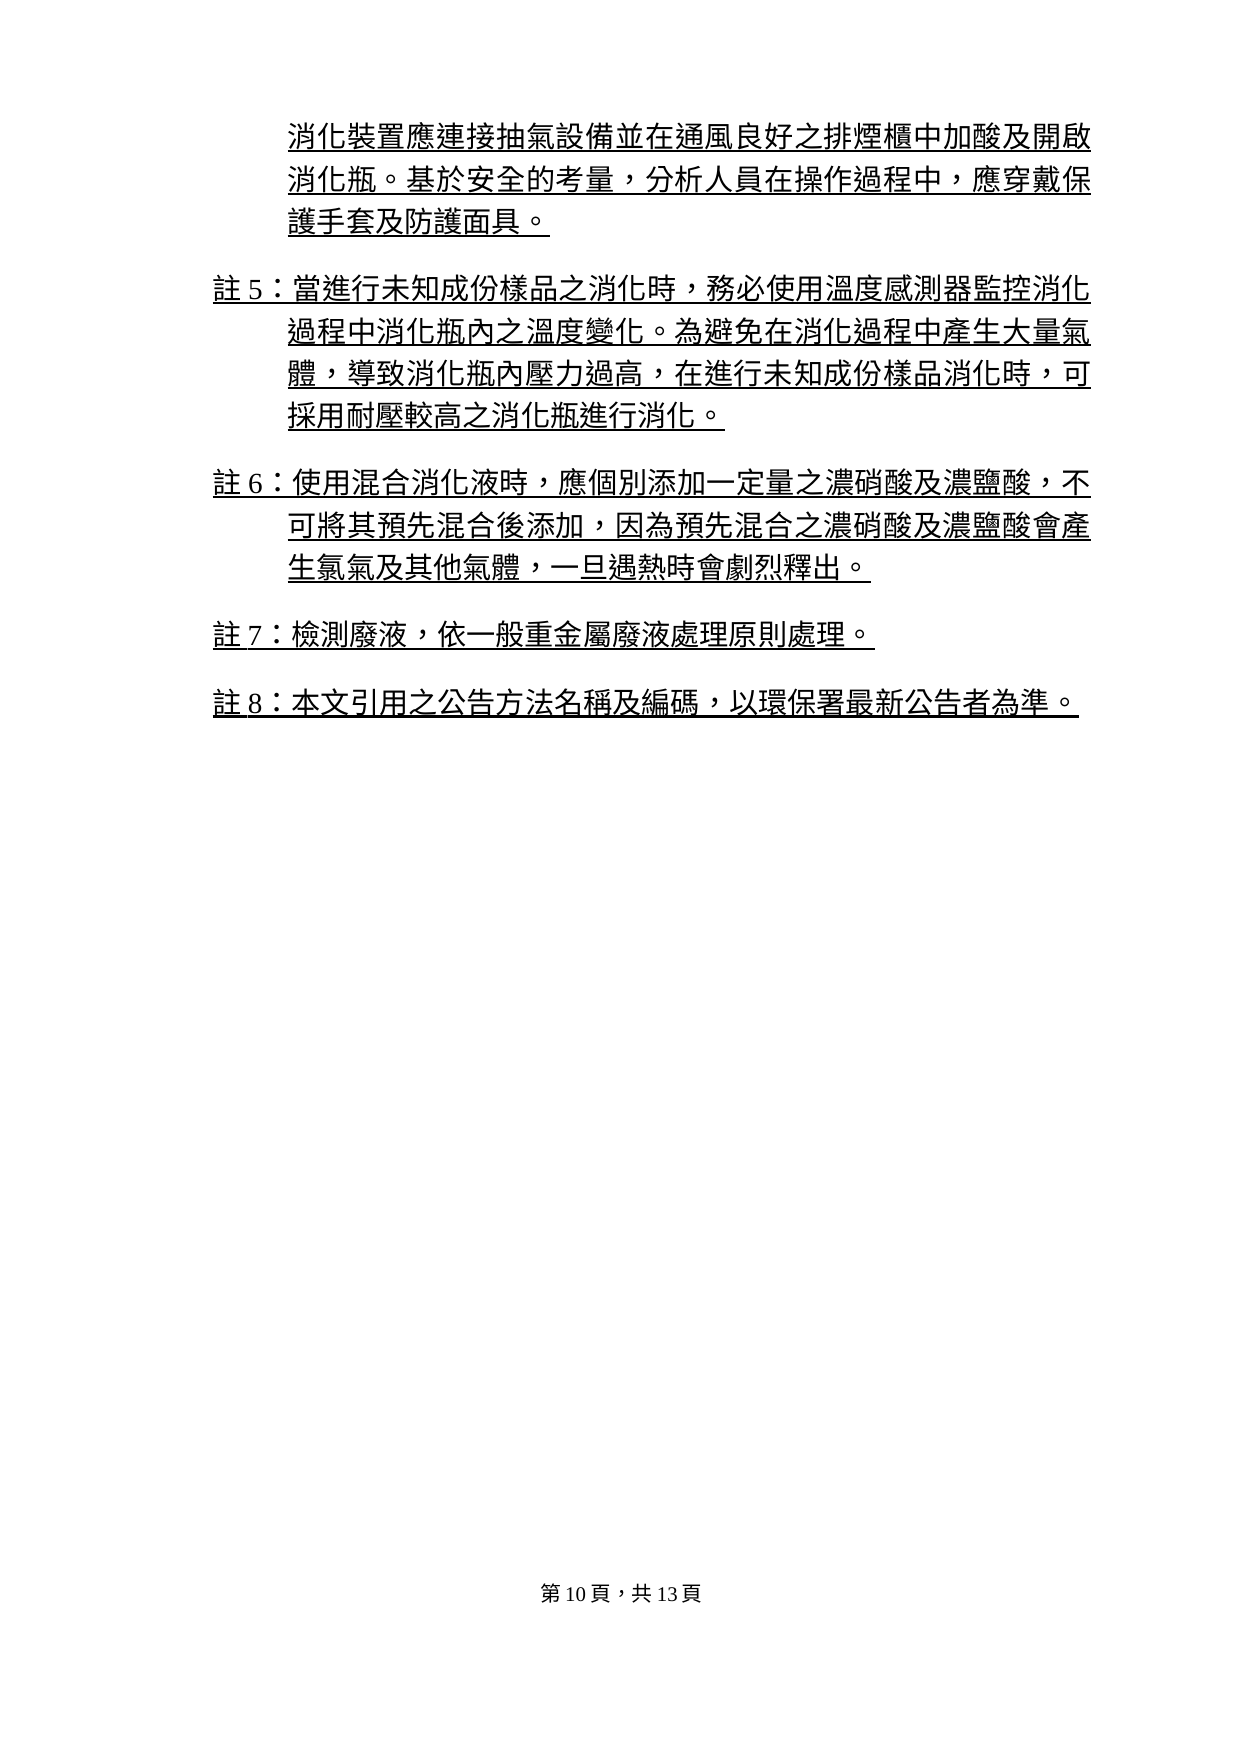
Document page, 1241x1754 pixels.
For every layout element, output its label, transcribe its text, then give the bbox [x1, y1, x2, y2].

text 註5：當進行未知成份樣品之消化時，務必使用溫度感測器監控消化過程中消化瓶內之溫度變化。為避免在消化過程中產生大量氣體，導致消化瓶內壓力過高，在進行未知成份樣品消化時，可採用耐壓較高之消化瓶進行消化。 [212, 266, 1092, 435]
text 註6：使用混合消化液時，應個別添加一定量之濃硝酸及濃鹽酸，不可將其預先混合後添加，因為預先混合之濃硝酸及濃鹽酸會產生氯氣及其他氣體，一旦遇熱時會劇烈釋出。 [212, 460, 1092, 587]
text 註7：檢測廢液，依一般重金屬廢液處理原則處理。 [212, 612, 1092, 654]
text 註8：本文引用之公告方法名稱及編碼，以環保署最新公告者為準。 [213, 679, 1092, 721]
text 消化裝置應連接抽氣設備並在通風良好之排煙櫃中加酸及開啟消化瓶。基於安全的考量，分析人員在操作過程中，應穿戴保護手套及防護面具。 [212, 114, 1092, 241]
